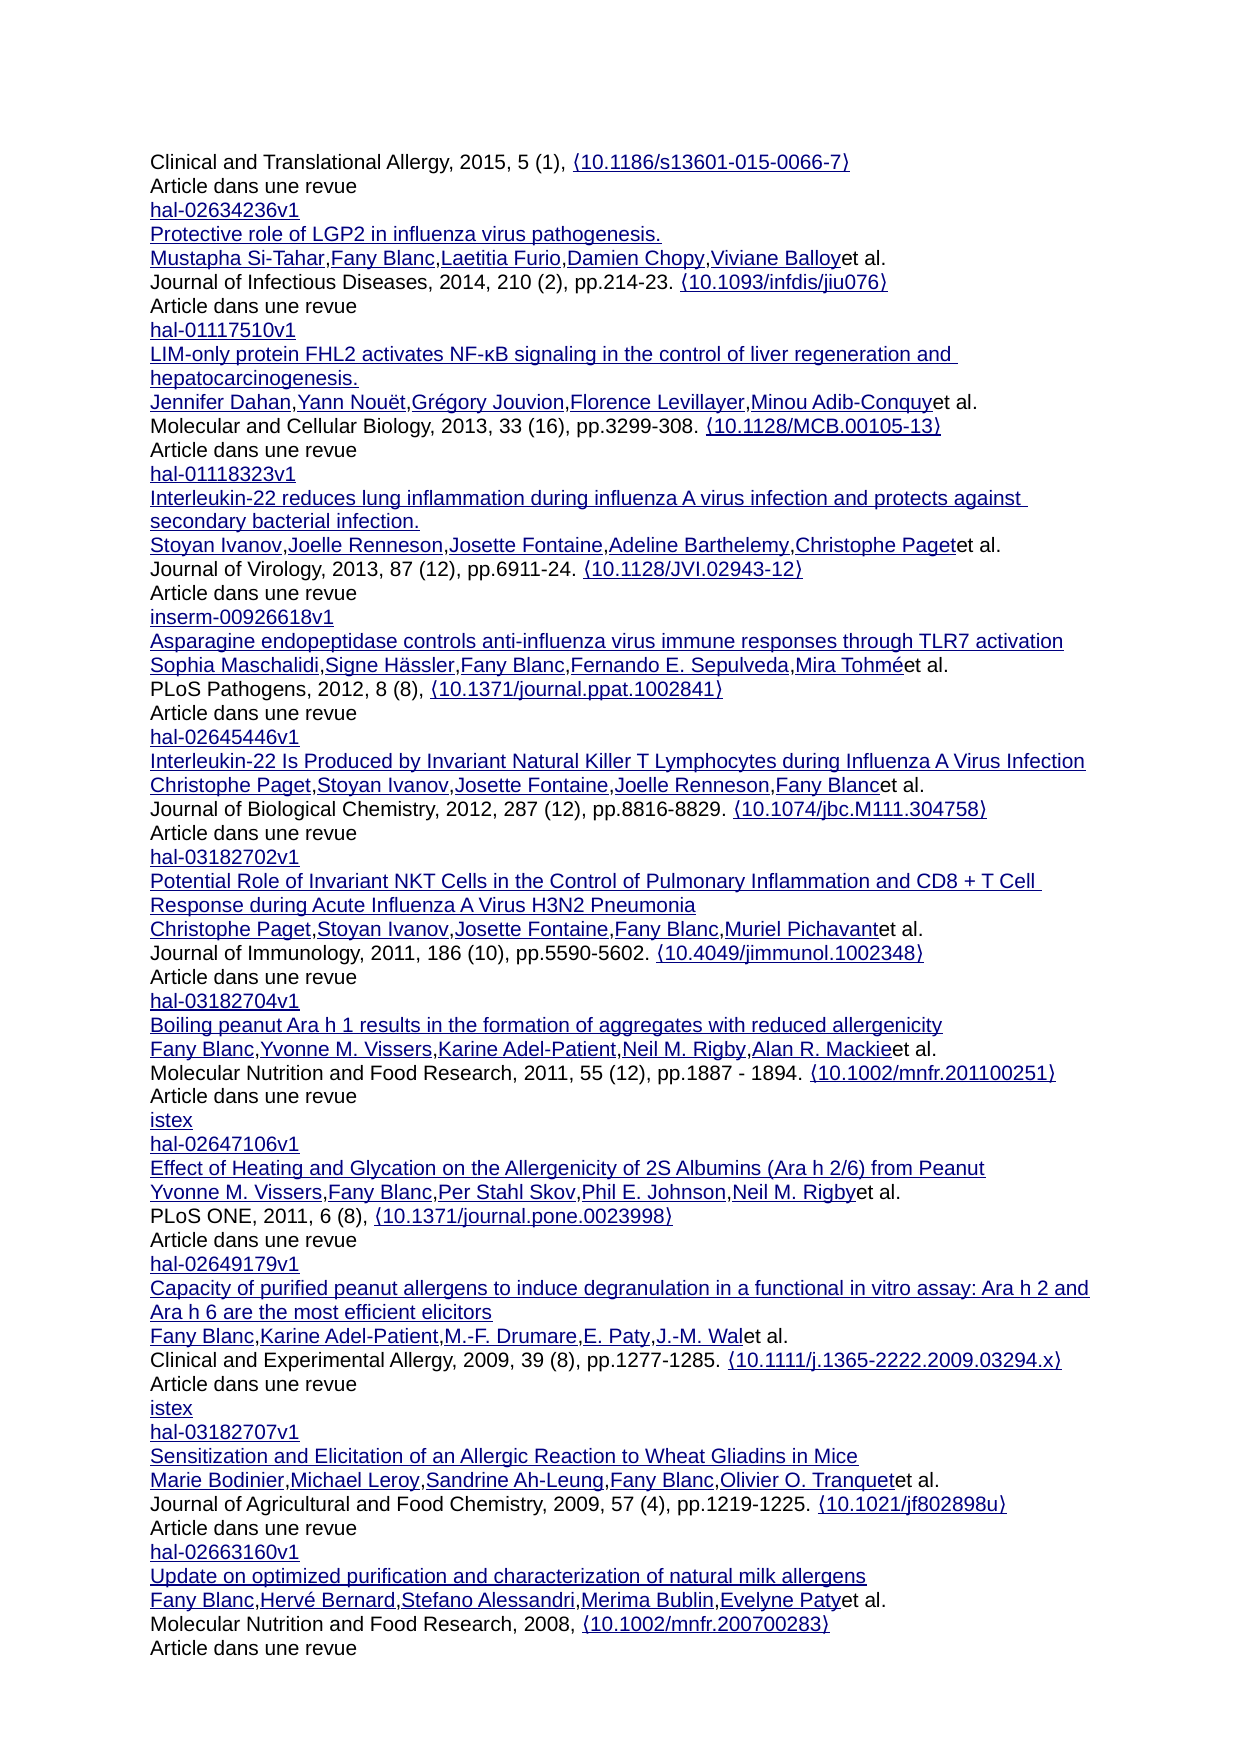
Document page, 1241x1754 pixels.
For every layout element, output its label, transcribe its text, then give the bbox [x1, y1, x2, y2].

table_cell Boiling peanut Ara h 1 results in the formation of aggregates with reduced allergenicity Fany Blanc,Yvonne M. Vissers,Karine Adel-Patient,Neil M. Rigby,Alan R. Mackieet al. Molecular Nutrition and Food Research, 2011, 55 (12), pp.1887 - 1894. ⟨10.1002/mnfr.201100251⟩ Article dans une revue istex hal-02647106v1 [150, 1013, 1090, 1156]
table_cell Potential Role of Invariant NKT Cells in the Control of Pulmonary Inflammation and CD8 + T Cell Response during Acute Influenza A Virus H3N2 Pneumonia Christophe Paget,Stoyan Ivanov,Josette Fontaine,Fany Blanc,Muriel Pichavantet al. Journal of Immunology, 2011, 186 (10), pp.5590-5602. ⟨10.4049/jimmunol.1002348⟩ Article dans une revue hal-03182704v1 [150, 869, 1090, 1012]
table_cell Capacity of purified peanut allergens to induce degranulation in a functional in vitro assay: Ara h 2 and [150, 1276, 1090, 1297]
table_cell Interleukin-22 reduces lung inflammation during influenza A virus infection and protects against secondary bacterial infection. Stoyan Ivanov,Joelle Renneson,Josette Fontaine,Adeline Barthelemy,Christophe Pagetet al. Journal of Virology, 2013, 87 (12), pp.6911-24. ⟨10.1128/JVI.02943-12⟩ Article dans une revue inserm-00926618v1 [150, 485, 1090, 629]
table_cell Asparagine endopeptidase controls anti-influenza virus immune responses through TLR7 activation Sophia Maschalidi,Signe Hässler,Fany Blanc,Fernando E. Sepulveda,Mira Tohméet al. PLoS Pathogens, 2012, 8 (8), ⟨10.1371/journal.ppat.1002841⟩ Article dans une revue hal-02645446v1 [150, 629, 1090, 749]
table_cell Effect of Heating and Glycation on the Allergenicity of 2S Albumins (Ara h 2/6) from Peanut Yvonne M. Vissers,Fany Blanc,Per Stahl Skov,Phil E. Johnson,Neil M. Rigbyet al. PLoS ONE, 2011, 6 (8), ⟨10.1371/journal.pone.0023998⟩ Article dans une revue hal-02649179v1 [150, 1156, 1090, 1276]
table_cell Interleukin-22 Is Produced by Invariant Natural Killer T Lymphocytes during Influenza A Virus Infection Christophe Paget,Stoyan Ivanov,Josette Fontaine,Joelle Renneson,Fany Blancet al. Journal of Biological Chemistry, 2012, 287 (12), pp.8816-8829. ⟨10.1074/jbc.M111.304758⟩ Article dans une revue hal-03182702v1 [150, 749, 1090, 869]
table_cell LIM-only protein FHL2 activates NF-κB signaling in the control of liver regeneration and hepatocarcinogenesis. Jennifer Dahan,Yann Nouët,Grégory Jouvion,Florence Levillayer,Minou Adib-Conquyet al. Molecular and Cellular Biology, 2013, 33 (16), pp.3299-308. ⟨10.1128/MCB.00105-13⟩ Article dans une revue hal-01118323v1 [150, 342, 1090, 485]
table_cell Ara h 6 are the most efficient elicitors Fany Blanc,Karine Adel-Patient,M.-F. Drumare,E. Paty,J.-M. Walet al. Clinical and Experimental Allergy, 2009, 39 (8), pp.1277-1285. ⟨10.1111/j.1365-2222.2009.03294.x⟩ Article dans une revue istex hal-03182707v1 [150, 1298, 1090, 1444]
table_cell Protective role of LGP2 in influenza virus pathogenesis. Mustapha Si-Tahar,Fany Blanc,Laetitia Furio,Damien Chopy,Viviane Balloyet al. Journal of Infectious Diseases, 2014, 210 (2), pp.214-23. ⟨10.1093/infdis/jiu076⟩ Article dans une revue hal-01117510v1 [150, 222, 1090, 342]
table_cell Clinical and Translational Allergy, 2015, 5 (1), ⟨10.1186/s13601-015-0066-7⟩ Article dans une revue hal-02634236v1 [150, 150, 1090, 222]
table_cell Sensitization and Elicitation of an Allergic Reaction to Wheat Gliadins in Mice Marie Bodinier,Michael Leroy,Sandrine Ah-Leung,Fany Blanc,Olivier O. Tranquetet al. Journal of Agricultural and Food Chemistry, 2009, 57 (4), pp.1219-1225. ⟨10.1021/jf802898u⟩ Article dans une revue hal-02663160v1 [150, 1444, 1090, 1563]
table_cell Update on optimized purification and characterization of natural milk allergens Fany Blanc,Hervé Bernard,Stefano Alessandri,Merima Bublin,Evelyne Patyet al. Molecular Nutrition and Food Research, 2008, ⟨10.1002/mnfr.200700283⟩ Article dans une revue [150, 1564, 1090, 1659]
